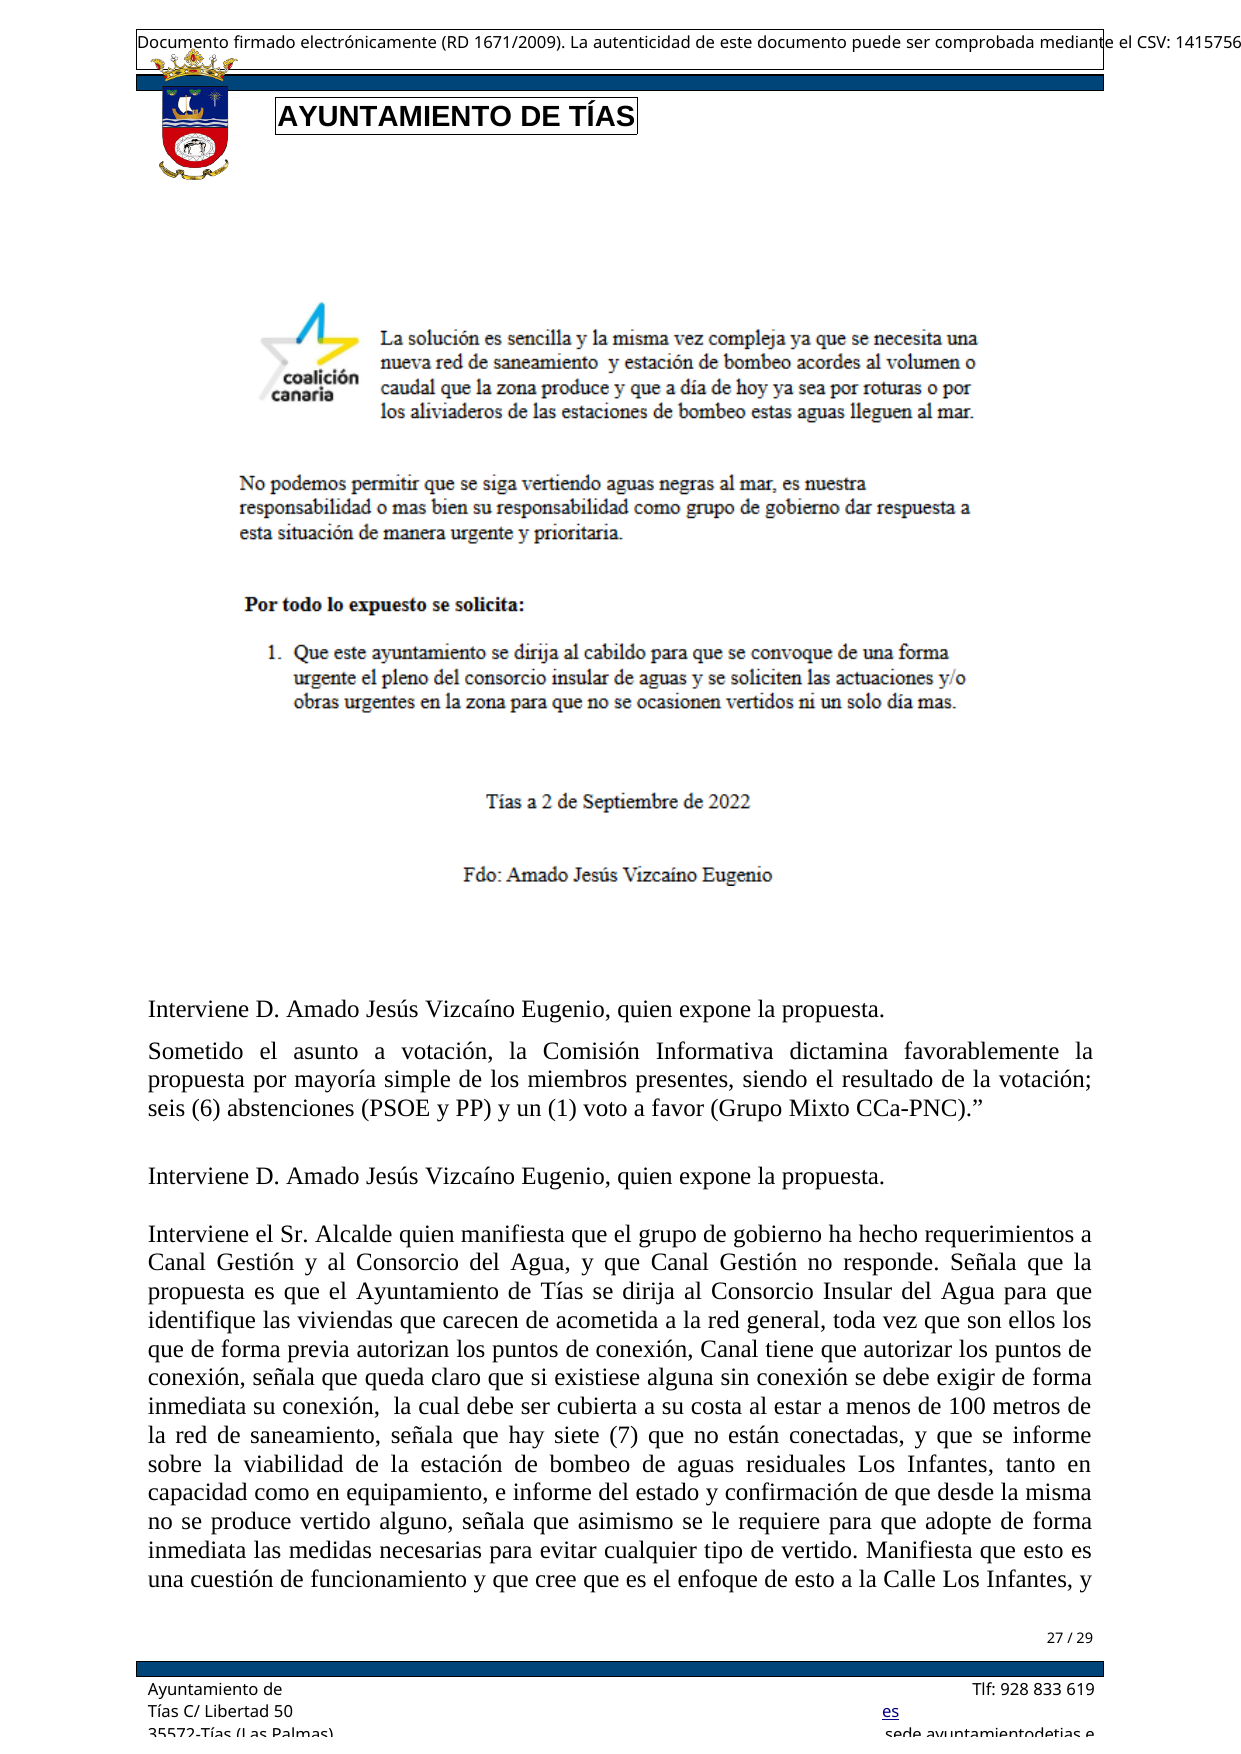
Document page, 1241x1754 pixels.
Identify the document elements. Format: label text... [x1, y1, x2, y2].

picture [150, 48, 240, 180]
picture [239, 300, 979, 886]
text Interviene D. Amado Jesús Vizcaíno Eugenio, quien expone la propuesta. [148, 994, 1105, 1023]
text Interviene D. Amado Jesús Vizcaíno Eugenio, quien expone la propuesta. [148, 1161, 1105, 1190]
text Interviene el Sr. Alcalde quien manifiesta que el grupo de gobierno ha hecho requerimientos a Canal Gestión y al Consorcio del Agua, y que Canal Gestión no responde. Señala que la propuesta es que el Ayuntamiento de Tías se dirija al Consorcio Insular del Agua para que identifique las viviendas que carecen de acometida a la red general, toda vez que son ellos los que de forma previa autorizan los puntos de conexión, Canal tiene que autorizar los puntos de conexión, señala que queda claro que si existiese alguna sin conexión se debe exigir de forma inmediata su conexión, la cual debe ser cubierta a su costa al estar a menos de 100 metros de la red de saneamiento, señala que hay siete (7) que no están conectadas, y que se informe sobre la viabilidad de la estación de bombeo de aguas residuales Los Infantes, tanto en capacidad como en equipamiento, e informe del estado y confirmación de que desde la misma no se produce vertido alguno, señala que asimismo se le requiere para que adopte de forma inmediata las medidas necesarias para evitar cualquier tipo de vertido. Manifiesta que esto es una cuestión de funcionamiento y que cree que es el enfoque de esto a la Calle Los Infantes, y [148, 1219, 1093, 1592]
text 27 / 29 [135, 1628, 1093, 1648]
text Sometido el asunto a votación, la Comisión Informativa dictamina favorablemente la propuesta por mayoría simple de los miembros presentes, siendo el resultado de la votación; seis (6) abstenciones (PSOE y PP) y un (1) voto a favor (Grupo Mixto CCa-PNC).” [148, 1036, 1093, 1122]
